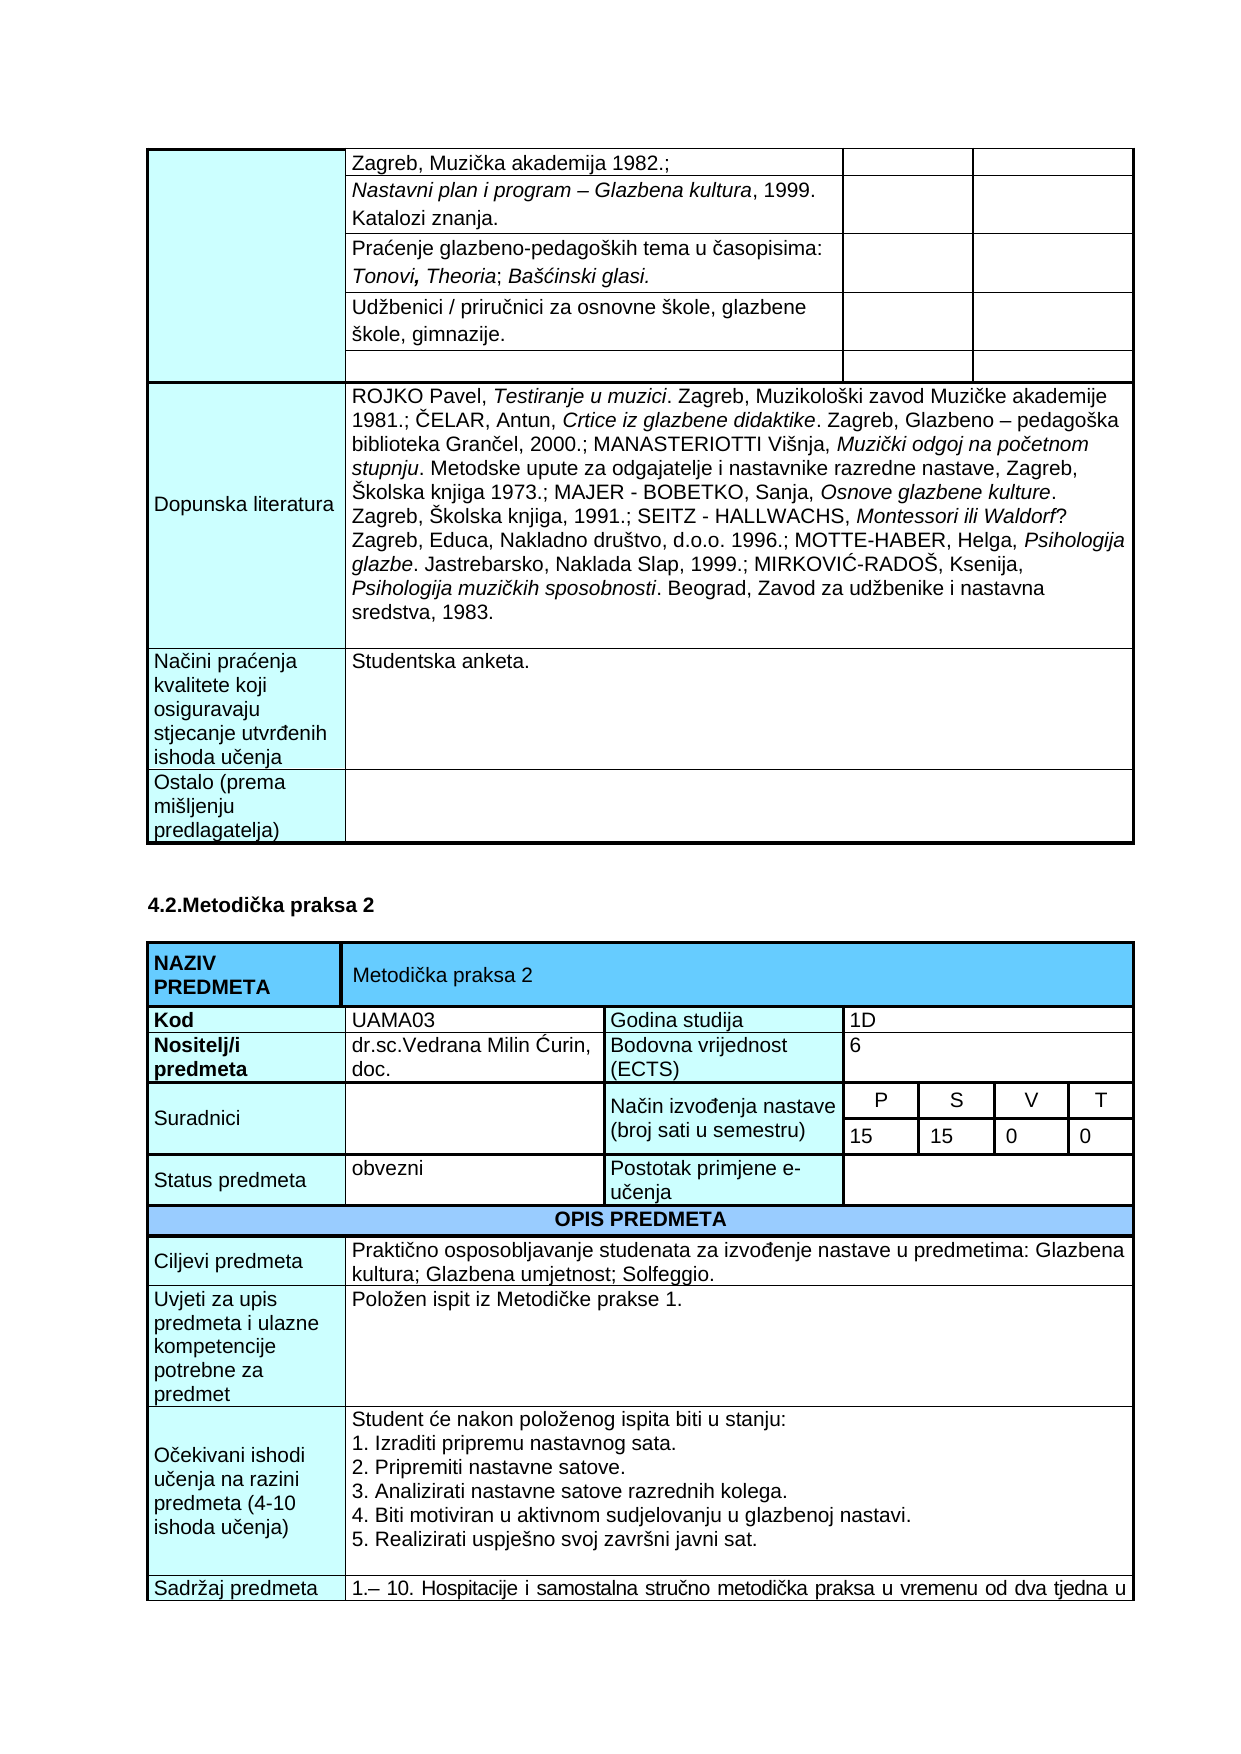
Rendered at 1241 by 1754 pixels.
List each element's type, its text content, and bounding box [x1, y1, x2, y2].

table_cell [845, 1156, 1132, 1204]
table_cell S [920, 1084, 993, 1117]
table_cell Način izvođenja nastave (broj sati u semestru) [606, 1084, 842, 1153]
table_cell V [996, 1084, 1067, 1117]
table_cell Načini praćenja kvalitete koji osiguravaju stjecanje utvrđenih ishoda učenja [149, 649, 345, 768]
table_cell [149, 151, 345, 381]
table_cell Sadržaj predmeta [149, 1576, 345, 1600]
table_cell Nastavni plan i program – Glazbena kultura, 1999. Katalozi znanja. [346, 176, 842, 233]
table_cell [974, 149, 1132, 175]
table_cell Očekivani ishodi učenja na razini predmeta (4-10 ishoda učenja) [149, 1407, 345, 1575]
table_cell Zagreb, Muzička akademija 1982.; [346, 149, 842, 175]
table_cell [974, 293, 1132, 350]
table_cell Praktično osposobljavanje studenata za izvođenje nastave u predmetima: Glazbena kultura; Glazbena umjetnost; Solfeggio. [346, 1238, 1132, 1285]
table_cell 15 [920, 1120, 993, 1153]
table_cell Kod [149, 1008, 345, 1032]
table_cell 0 [1070, 1120, 1132, 1153]
table_cell [346, 351, 842, 381]
table_cell dr.sc.Vedrana Milin Ćurin, doc. [346, 1033, 603, 1081]
table_cell Dopunska literatura [149, 384, 345, 648]
table_cell Postotak primjene e-učenja [606, 1156, 842, 1204]
table_header Metodička praksa 2 [343, 944, 1132, 1005]
table_cell Položen ispit iz Metodičke prakse 1. [346, 1286, 1132, 1406]
table_cell 1.– 10. Hospitacije i samostalna stručno metodička praksa u vremenu od dva tjedna u [346, 1576, 1132, 1600]
table_cell Studentska anketa. [346, 649, 1132, 768]
table_cell [844, 234, 972, 292]
table_cell [844, 293, 972, 350]
table_cell Suradnici [149, 1084, 345, 1153]
table_cell [974, 234, 1132, 292]
table_cell [346, 770, 1132, 841]
table_cell [974, 351, 1132, 381]
table_cell Status predmeta [149, 1156, 345, 1204]
table_cell Praćenje glazbeno-pedagoških tema u časopisima: Tonovi, Theoria; Bašćinski glasi. [346, 234, 842, 292]
table_cell Ostalo (prema mišljenju predlagatelja) [149, 770, 345, 841]
table_cell Uvjeti za upis predmeta i ulazne kompetencije potrebne za predmet [149, 1286, 345, 1406]
table_header NAZIV PREDMETA [149, 944, 339, 1005]
table_cell 15 [845, 1120, 917, 1153]
table_cell OPIS PREDMETA [149, 1207, 1132, 1234]
table_cell 0 [996, 1120, 1067, 1153]
table_cell [844, 351, 972, 381]
table_cell [844, 149, 972, 175]
table_cell Godina studija [606, 1008, 842, 1032]
table_cell Student će nakon položenog ispita biti u stanju: 1. Izraditi pripremu nastavnog sata. 2. Pripremiti nastavne satove. 3. Analizirati nastavne satove razrednih kolega. 4. Biti motiviran u aktivnom sudjelovanju u glazbenoj nastavi. 5. Realizirati uspješno svoj završni javni sat. [346, 1407, 1132, 1575]
table_cell [844, 176, 972, 233]
table_cell Bodovna vrijednost (ECTS) [606, 1033, 842, 1081]
table_cell Nositelj/i predmeta [149, 1033, 345, 1081]
table_cell ROJKO Pavel, Testiranje u muzici. Zagreb, Muzikološki zavod Muzičke akademije 1981.; ČELAR, Antun, Crtice iz glazbene didaktike. Zagreb, Glazbeno – pedagoška biblioteka Grančel, 2000.; MANASTERIOTTI Višnja, Muzički odgoj na početnom stupnju. Metodske upute za odgajatelje i nastavnike razredne nastave, Zagreb, Školska knjiga 1973.; MAJER - BOBETKO, Sanja, Osnove glazbene kulture. Zagreb, Školska knjiga, 1991.; SEITZ - HALLWACHS, Montessori ili Waldorf? Zagreb, Educa, Nakladno društvo, d.o.o. 1996.; MOTTE-HABER, Helga, Psihologija glazbe. Jastrebarsko, Naklada Slap, 1999.; MIRKOVIĆ-RADOŠ, Ksenija, Psihologija muzičkih sposobnosti. Beograd, Zavod za udžbenike i nastavna sredstva, 1983. [346, 384, 1132, 648]
table_cell Ciljevi predmeta [149, 1238, 345, 1285]
table_cell UAMA03 [346, 1008, 603, 1032]
table_cell P [845, 1084, 917, 1117]
table_cell [974, 176, 1132, 233]
text 4.2.Metodička praksa 2 [148, 893, 1093, 917]
table_cell obvezni [346, 1156, 603, 1204]
table_cell 1D [845, 1008, 1132, 1032]
table_cell [346, 1084, 603, 1153]
table_cell Udžbenici / priručnici za osnovne škole, glazbene škole, gimnazije. [346, 293, 842, 350]
table_cell T [1070, 1084, 1132, 1117]
table_cell 6 [845, 1033, 1132, 1081]
